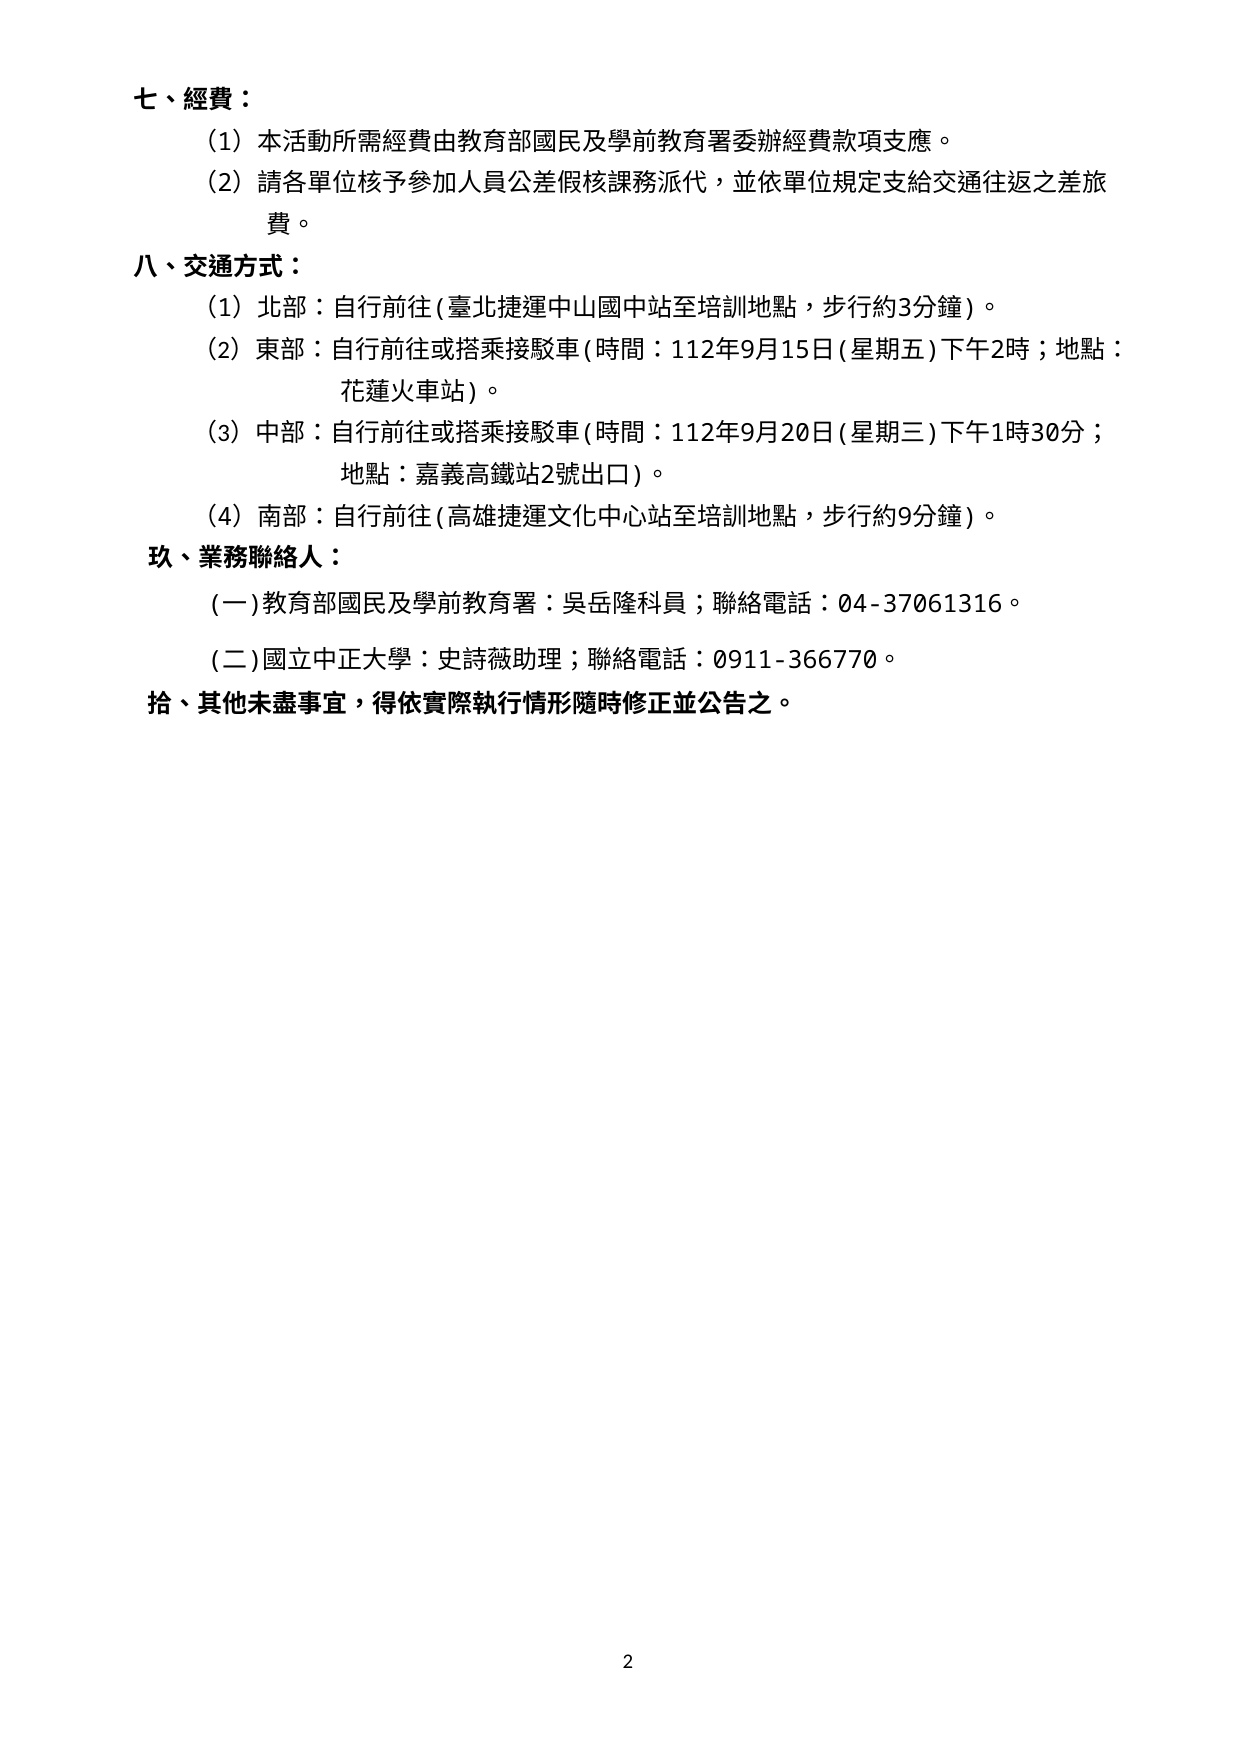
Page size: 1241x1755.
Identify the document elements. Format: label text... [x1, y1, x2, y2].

text 七、經費： [133, 75, 1122, 117]
text 八、交通方式： [133, 242, 1122, 283]
text (二)國立中正大學：史詩薇助理；聯絡電話：0911-366770。 [133, 644, 1122, 675]
list 南部：自行前往(高雄捷運文化中心站至培訓地點，步行約9分鐘)。 [192, 492, 1122, 533]
list 東部：自行前往或搭乘接駁車(時間：112年9月15日(星期五)下午2時；地點：花蓮火車站)。 [192, 325, 1122, 408]
list 本活動所需經費由教育部國民及學前教育署委辦經費款項支應。 [192, 117, 1122, 158]
text 拾、其他未盡事宜，得依實際執行情形隨時修正並公告之。 [133, 687, 1122, 719]
text 玖、業務聯絡人： [133, 533, 1122, 575]
text (一)教育部國民及學前教育署：吳岳隆科員；聯絡電話：04-37061316。 [133, 587, 1122, 619]
list 中部：自行前往或搭乘接駁車(時間：112年9月20日(星期三)下午1時30分；地點：嘉義高鐵站2號出口)。 [192, 408, 1122, 492]
list 請各單位核予參加人員公差假核課務派代，並依單位規定支給交通往返之差旅費。 [192, 158, 1122, 242]
list 北部：自行前往(臺北捷運中山國中站至培訓地點，步行約3分鐘)。 [192, 283, 1122, 325]
